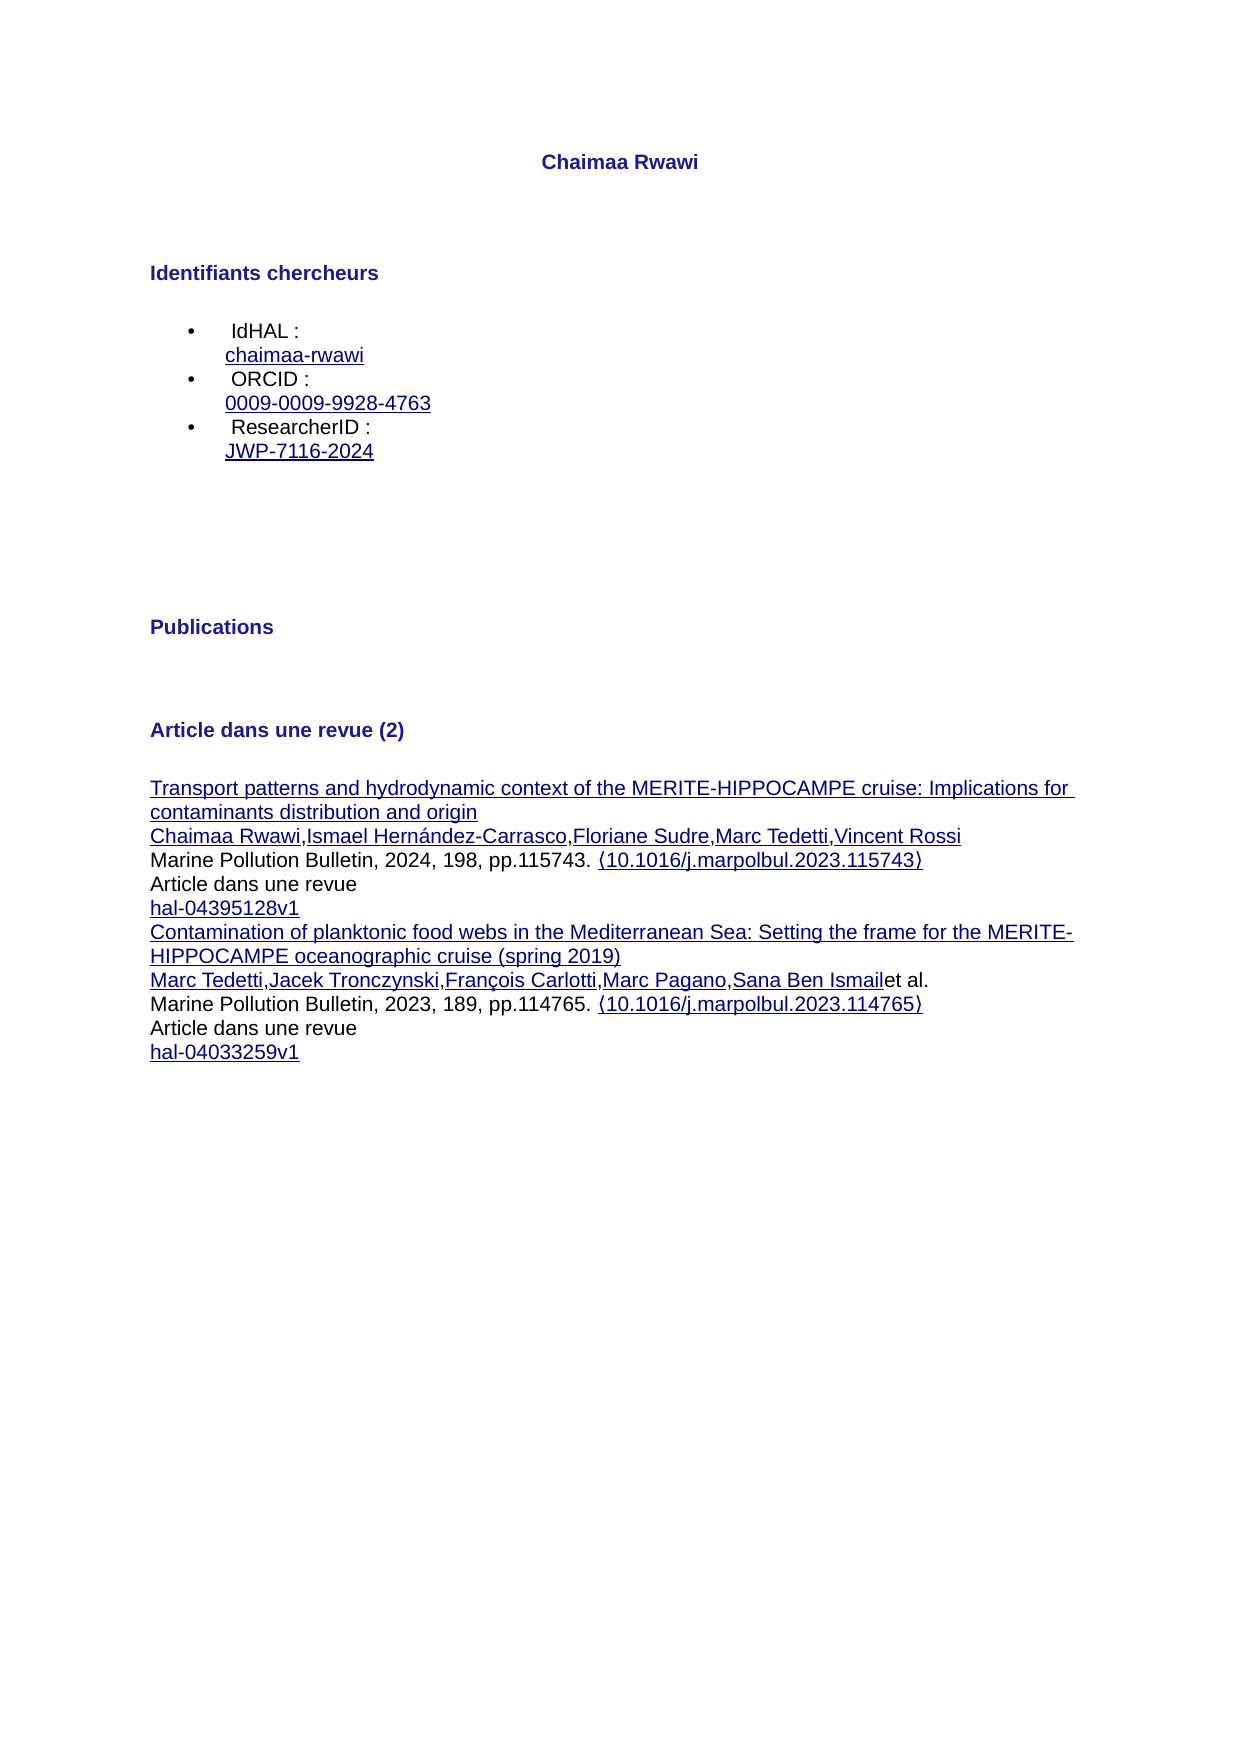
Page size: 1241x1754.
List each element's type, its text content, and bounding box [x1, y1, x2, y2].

table_cell Contamination of planktonic food webs in the Mediterranean Sea: Setting the frame for the MERITE-HIPPOCAMPE oceanographic cruise (spring 2019) Marc Tedetti,Jacek Tronczynski,François Carlotti,Marc Pagano,Sana Ben Ismailet al. Marine Pollution Bulletin, 2023, 189, pp.114765. ⟨10.1016/j.marpolbul.2023.114765⟩ Article dans une revue hal-04033259v1 [150, 920, 1090, 1063]
subtitle Identifiants chercheurs [150, 260, 1090, 284]
list chaimaa-rwawi [187, 343, 1090, 367]
list JWP-7116-2024 [187, 438, 1090, 462]
list IdHAL : [187, 319, 1090, 343]
subtitle Article dans une revue (2) [150, 718, 1090, 742]
subtitle Chaimaa Rwawi [150, 150, 1090, 174]
list 0009-0009-9928-4763 [187, 391, 1090, 414]
subtitle Publications [150, 614, 1090, 638]
list ResearcherID : [187, 414, 1090, 438]
list ORCID : [187, 367, 1090, 391]
table_header Transport patterns and hydrodynamic context of the MERITE-HIPPOCAMPE cruise: Implications for contaminants distribution and origin Chaimaa Rwawi,Ismael Hernández-Carrasco,Floriane Sudre,Marc Tedetti,Vincent Rossi Marine Pollution Bulletin, 2024, 198, pp.115743. ⟨10.1016/j.marpolbul.2023.115743⟩ Article dans une revue hal-04395128v1 [150, 776, 1090, 920]
